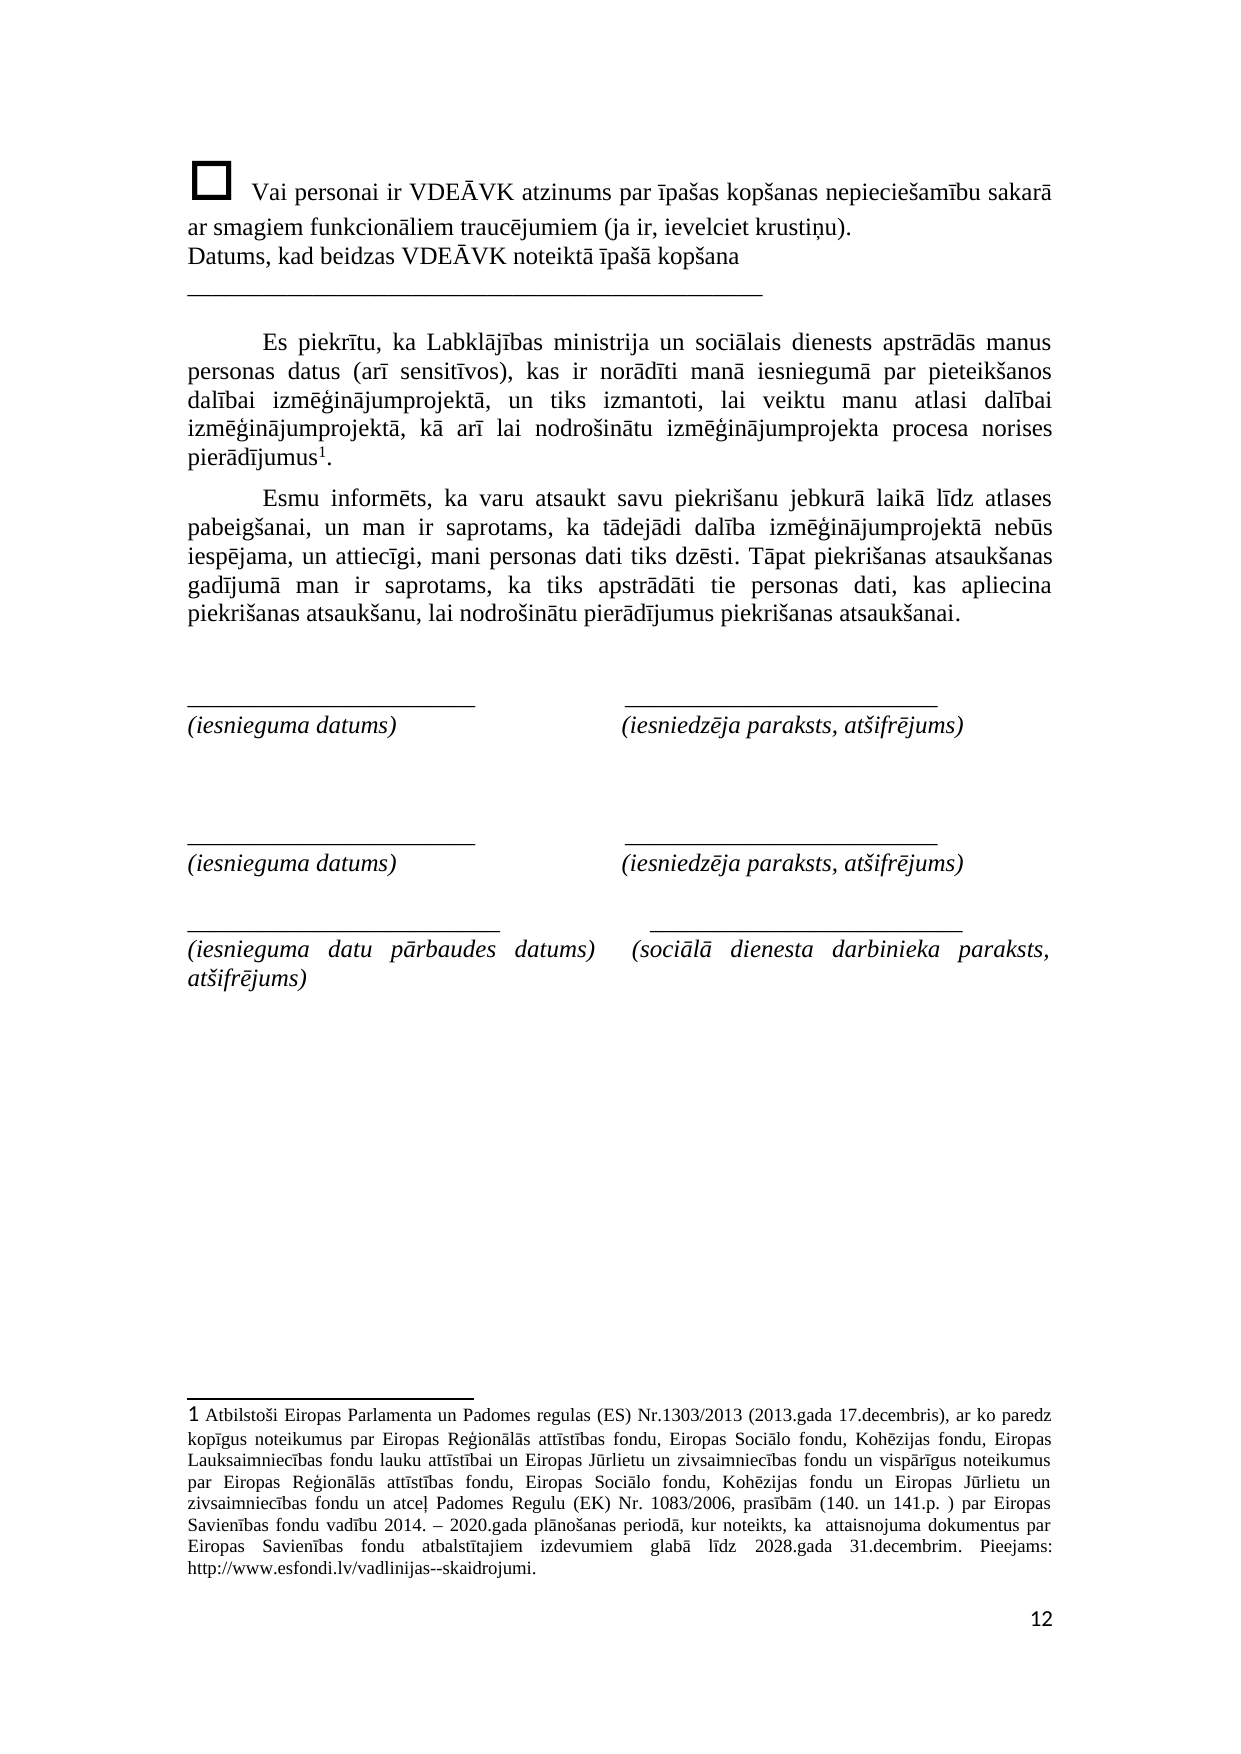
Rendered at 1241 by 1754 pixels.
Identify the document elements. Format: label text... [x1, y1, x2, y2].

text _______________________ _________________________ [187, 681, 1053, 710]
text (iesnieguma datums) (iesniedzēja paraksts, atšifrējums) [187, 848, 1053, 877]
text _________________________ _________________________ [187, 906, 1053, 934]
text (iesnieguma datums) (iesniedzēja paraksts, atšifrējums) [187, 710, 1053, 738]
text (iesnieguma datu pārbaudes datums) (sociālā dienesta darbinieka paraksts, atšifrējums) [187, 934, 1053, 992]
text Esmu informēts, ka varu atsaukt savu piekrišanu jebkurā laikā līdz atlases pabeigšanai, un man ir saprotams, ka tādejādi dalība izmēģinājumprojektā nebūs iespējama, un attiecīgi, mani personas dati tiks dzēsti. Tāpat piekrišanas atsaukšanas gadījumā man ir saprotams, ka tiks apstrādāti tie personas dati, kas apliecina piekrišanas atsaukšanu, lai nodrošinātu pierādījumus piekrišanas atsaukšanai. [187, 483, 1053, 627]
text _______________________ _________________________ [187, 819, 1053, 848]
text Es piekrītu, ka Labklājības ministrija un sociālais dienests apstrādās manus personas datus (arī sensitīvos), kas ir norādīti manā iesniegumā par pieteikšanos dalībai izmēģinājumprojektā, un tiks izmantoti, lai veiktu manu atlasi dalībai izmēģinājumprojektā, kā arī lai nodrošinātu izmēģinājumprojekta procesa norises pierādījumus. [187, 327, 1053, 471]
text Datums, kad beidzas VDEĀVK noteiktā īpašā kopšana ______________________________________________ [187, 241, 1053, 298]
text Atbilstoši Eiropas Parlamenta un Padomes regulas (ES) Nr.1303/2013 (2013.gada 17.decembris), ar ko paredz kopīgus noteikumus par Eiropas Reģionālās attīstības fondu, Eiropas Sociālo fondu, Kohēzijas fondu, Eiropas Lauksaimniecības fondu lauku attīstībai un Eiropas Jūrlietu un zivsaimniecības fondu un vispārīgus noteikumus par Eiropas Reģionālās attīstības fondu, Eiropas Sociālo fondu, Kohēzijas fondu un Eiropas Jūrlietu un zivsaimniecības fondu un atceļ Padomes Regulu (EK) Nr. 1083/2006, prasībām (140. un 141.p. ) par Eiropas Savienības fondu vadību 2014. – 2020.gada plānošanas periodā, kur noteikts, ka attaisnojuma dokumentus par Eiropas Savienības fondu atbalstītajiem izdevumiem glabā līdz 2028.gada 31.decembrim. Pieejams: http://www.esfondi.lv/vadlinijas--skaidrojumi. [187, 1399, 1053, 1578]
text  Vai personai ir VDEĀVK atzinums par īpašas kopšanas nepieciešamību sakarā ar smagiem funkcionāliem traucējumiem (ja ir, ievelciet krustiņu). [187, 150, 1053, 241]
